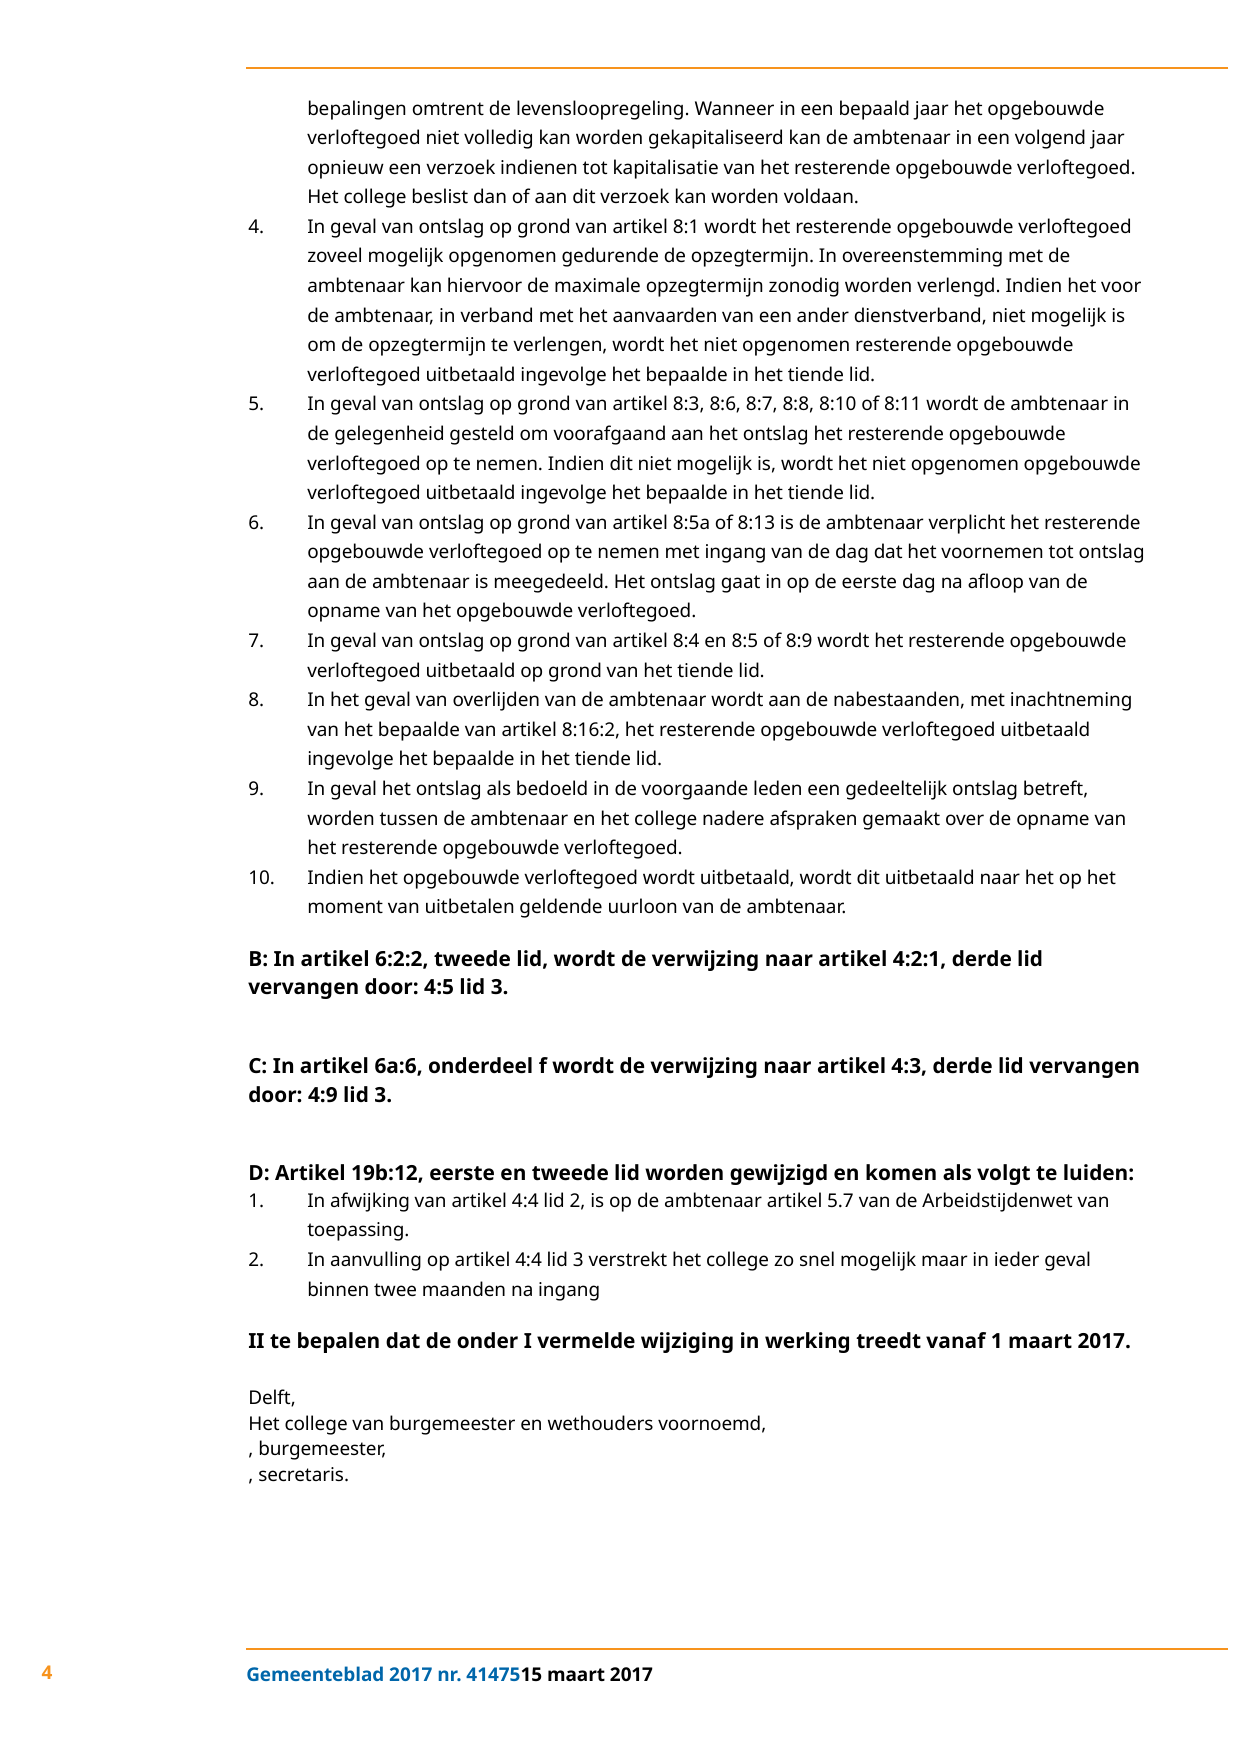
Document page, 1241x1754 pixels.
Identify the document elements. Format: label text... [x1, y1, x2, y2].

list Indien het opgebouwde verloftegoed wordt uitbetaald, wordt dit uitbetaald naar het op het moment van uitbetalen geldende uurloon van de ambtenaar. [248, 864, 1152, 919]
text C: In artikel 6a:6, onderdeel f wordt de verwijzing naar artikel 4:3, derde lid vervangen door: 4:9 lid 3. [248, 1051, 1152, 1108]
text , secretaris. [248, 1461, 1152, 1487]
text , burgemeester, [248, 1436, 1152, 1461]
text B: In artikel 6:2:2, tweede lid, wordt de verwijzing naar artikel 4:2:1, derde lid vervangen door: 4:5 lid 3. [248, 944, 1152, 1001]
text D: Artikel 19b:12, eerste en tweede lid worden gewijzigd en komen als volgt te luiden: [248, 1158, 1152, 1187]
list bepalingen omtrent de levensloopregeling. Wanneer in een bepaald jaar het opgebouwde verloftegoed niet volledig kan worden gekapitaliseerd kan de ambtenaar in een volgend jaar opnieuw een verzoek indienen tot kapitalisatie van het resterende opgebouwde verloftegoed. Het college beslist dan of aan dit verzoek kan worden voldaan. [248, 95, 1152, 209]
list In geval van ontslag op grond van artikel 8:5a of 8:13 is de ambtenaar verplicht het resterende opgebouwde verloftegoed op te nemen met ingang van de dag dat het voornemen tot ontslag aan de ambtenaar is meegedeeld. Het ontslag gaat in op de eerste dag na afloop van de opname van het opgebouwde verloftegoed. [248, 509, 1152, 623]
text Het college van burgemeester en wethouders voornoemd, [248, 1410, 1152, 1436]
text II te bepalen dat de onder I vermelde wijziging in werking treedt vanaf 1 maart 2017. [248, 1326, 1152, 1354]
list In geval het ontslag als bedoeld in de voorgaande leden een gedeeltelijk ontslag betreft, worden tussen de ambtenaar en het college nadere afspraken gemaakt over de opname van het resterende opgebouwde verloftegoed. [248, 775, 1152, 860]
list In geval van ontslag op grond van artikel 8:3, 8:6, 8:7, 8:8, 8:10 of 8:11 wordt de ambtenaar in de gelegenheid gesteld om voorafgaand aan het ontslag het resterende opgebouwde verloftegoed op te nemen. Indien dit niet mogelijk is, wordt het niet opgenomen opgebouwde verloftegoed uitbetaald ingevolge het bepaalde in het tiende lid. [248, 391, 1152, 505]
list In afwijking van artikel 4:4 lid 2, is op de ambtenaar artikel 5.7 van de Arbeidstijdenwet van toepassing. [248, 1187, 1152, 1242]
picture [41, 47, 231, 172]
list In geval van ontslag op grond van artikel 8:4 en 8:5 of 8:9 wordt het resterende opgebouwde verloftegoed uitbetaald op grond van het tiende lid. [248, 627, 1152, 683]
list In aanvulling op artikel 4:4 lid 3 verstrekt het college zo snel mogelijk maar in ieder geval binnen twee maanden na ingang [248, 1246, 1152, 1301]
list In het geval van overlijden van de ambtenaar wordt aan de nabestaanden, met inachtneming van het bepaalde van artikel 8:16:2, het resterende opgebouwde verloftegoed uitbetaald ingevolge het bepaalde in het tiende lid. [248, 686, 1152, 771]
list In geval van ontslag op grond van artikel 8:1 wordt het resterende opgebouwde verloftegoed zoveel mogelijk opgenomen gedurende de opzegtermijn. In overeenstemming met de ambtenaar kan hiervoor de maximale opzegtermijn zonodig worden verlengd. Indien het voor de ambtenaar, in verband met het aanvaarden van een ander dienstverband, niet mogelijk is om de opzegtermijn te verlengen, wordt het niet opgenomen resterende opgebouwde verloftegoed uitbetaald ingevolge het bepaalde in het tiende lid. [248, 213, 1152, 387]
text Delft, [248, 1384, 1152, 1410]
